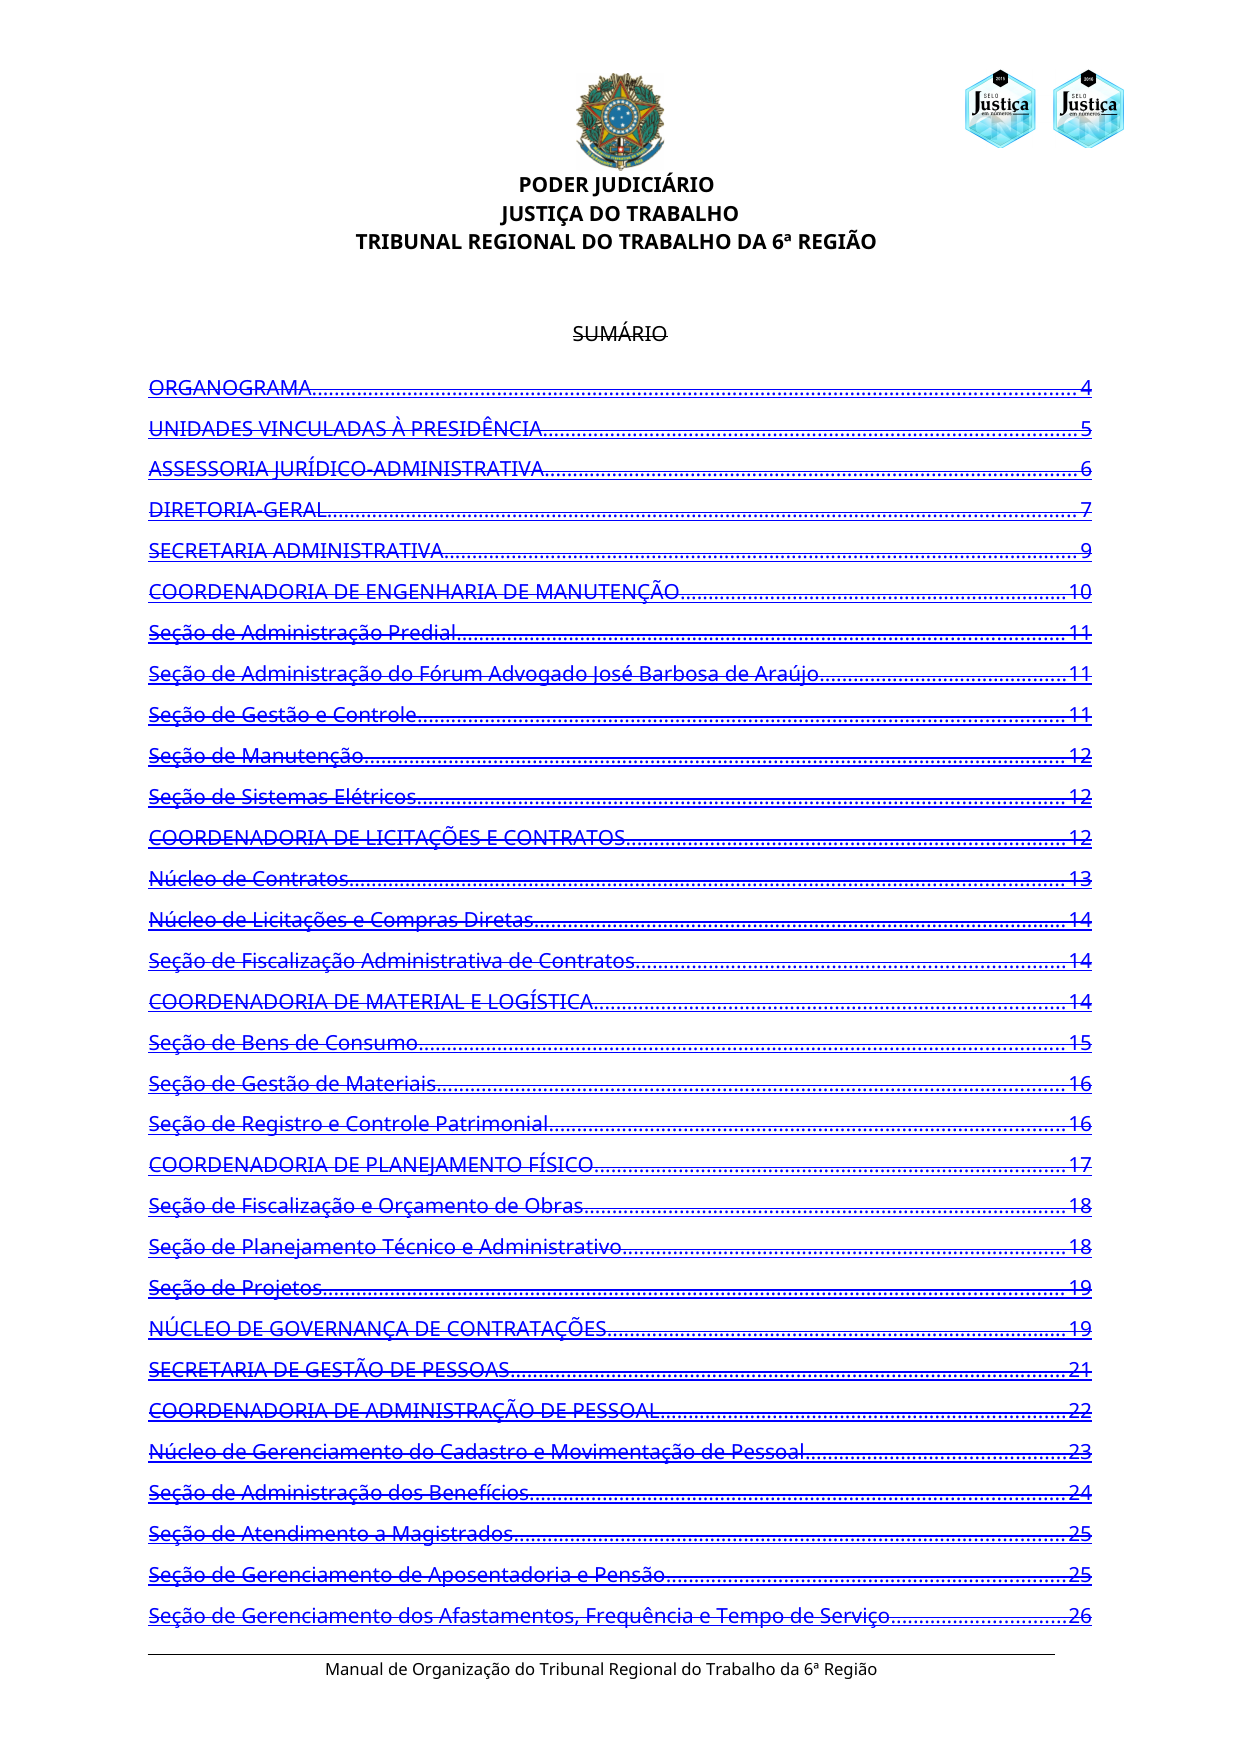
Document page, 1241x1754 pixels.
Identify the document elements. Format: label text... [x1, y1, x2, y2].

text Seção de Registro e Controle Patrimonial 16 [276, 1127, 1092, 1134]
text Seção de Gestão e Controle 11 [174, 718, 1092, 724]
text Seção de Administração do Fórum Advogado José Barbosa de Araújo 11 [148, 659, 1092, 676]
text DIRETORIA-GERAL 7 [148, 496, 1092, 512]
text Núcleo de Gerenciamento do Cadastro e Movimentação de Pessoal 23 [148, 1454, 666, 1461]
text Seção de Registro e Controle Patrimonial 16 [148, 1109, 1092, 1126]
text COORDENADORIA DE ADMINISTRAÇÃO DE PESSOAL 22 [148, 1396, 1092, 1412]
text COORDENADORIA DE MATERIAL E LOGÍSTICA 14 [148, 1004, 1092, 1011]
text COORDENADORIA DE ENGENHARIA DE MANUTENÇÃO 10 [148, 595, 645, 602]
text Seção de Manutenção 12 [148, 741, 1092, 757]
text Seção de Sistemas Elétricos 12 [174, 800, 1092, 806]
text Seção de Gerenciamento dos Afastamentos, Frequência e Tempo de Serviço 26 [174, 1618, 625, 1625]
text Núcleo de Contratos 13 [148, 881, 1092, 888]
text Seção de Gerenciamento de Aposentadoria e Pensão 25 [174, 1578, 443, 1584]
text [558, 1332, 1092, 1338]
text Seção de Gerenciamento de Aposentadoria e Pensão 25 [445, 1578, 1092, 1584]
text [148, 1332, 389, 1338]
text COORDENADORIA DE ENGENHARIA DE MANUTENÇÃO 10 [641, 595, 1092, 602]
text COORDENADORIA DE MATERIAL E LOGÍSTICA 14 [148, 987, 1092, 1003]
text Seção de Atendimento a Magistrados 25 [433, 1537, 1092, 1543]
text NÚCLEO DE GOVERNANÇA DE CONTRATAÇÕES 19 [148, 1314, 1092, 1331]
text Seção de Administração dos Benefícios 24 [351, 1496, 1092, 1502]
text Seção de Sistemas Elétricos 12 [148, 782, 1092, 798]
picture [576, 73, 665, 171]
text Seção de Fiscalização e Orçamento de Obras 18 [174, 1209, 327, 1216]
text Seção de Administração dos Benefícios 24 [148, 1478, 1092, 1494]
text ORGANOGRAMA 4 [148, 373, 1092, 389]
text SUMÁRIO [148, 319, 1092, 348]
text COORDENADORIA DE ADMINISTRAÇÃO DE PESSOAL 22 [148, 1413, 498, 1420]
text Núcleo de Gerenciamento do Cadastro e Movimentação de Pessoal 23 [664, 1455, 1092, 1461]
text Núcleo de Licitações e Compras Diretas 14 [148, 905, 1092, 921]
text COORDENADORIA DE ENGENHARIA DE MANUTENÇÃO 10 [148, 577, 1092, 594]
text Seção de Gerenciamento de Aposentadoria e Pensão 25 [148, 1560, 1092, 1576]
text COORDENADORIA DE PLANEJAMENTO FÍSICO 17 [432, 1168, 1092, 1175]
text Seção de Planejamento Técnico e Administrativo 18 [148, 1232, 1092, 1249]
text COORDENADORIA DE PLANEJAMENTO FÍSICO 17 [148, 1168, 431, 1175]
text Seção de Projetos 19 [279, 1291, 1092, 1297]
text COORDENADORIA DE LICITAÇÕES E CONTRATOS 12 [432, 841, 1092, 847]
text Seção de Fiscalização Administrativa de Contratos 14 [148, 946, 1092, 962]
text COORDENADORIA DE LICITAÇÕES E CONTRATOS 12 [148, 823, 1092, 839]
text Seção de Administração Predial 11 [148, 618, 1092, 634]
text Seção de Administração Predial 11 [351, 636, 1092, 642]
text Seção de Gerenciamento dos Afastamentos, Frequência e Tempo de Serviço 26 [148, 1601, 1092, 1617]
text [386, 1332, 561, 1338]
text UNIDADES VINCULADAS À PRESIDÊNCIA 5 [148, 431, 1092, 438]
text Seção de Gerenciamento dos Afastamentos, Frequência e Tempo de Serviço 26 [870, 1618, 1092, 1625]
text Seção de Gestão de Materiais 16 [148, 1069, 1092, 1085]
text Seção de Planejamento Técnico e Administrativo 18 [299, 1250, 1092, 1257]
text COORDENADORIA DE LICITAÇÕES E CONTRATOS 12 [148, 840, 435, 847]
text [805, 677, 1092, 683]
picture [964, 69, 1124, 148]
text SECRETARIA ADMINISTRATIVA 9 [148, 536, 1092, 553]
text SECRETARIA ADMINISTRATIVA 9 [148, 554, 1092, 561]
text ORGANOGRAMA 4 [148, 390, 1092, 397]
text Seção de Fiscalização e Orçamento de Obras 18 [148, 1191, 1092, 1208]
text COORDENADORIA DE PLANEJAMENTO FÍSICO 17 [148, 1151, 1092, 1167]
text Seção de Projetos 19 [148, 1273, 1092, 1289]
text UNIDADES VINCULADAS À PRESIDÊNCIA 5 [148, 414, 1092, 430]
text COORDENADORIA DE ADMINISTRAÇÃO DE PESSOAL 22 [495, 1414, 1092, 1420]
text Núcleo de Contratos 13 [148, 864, 1092, 880]
text Núcleo de Licitações e Compras Diretas 14 [419, 923, 1092, 929]
text Seção de Atendimento a Magistrados 25 [174, 1537, 431, 1543]
text Seção de Fiscalização e Orçamento de Obras 18 [406, 1209, 1092, 1216]
text Núcleo de Licitações e Compras Diretas 14 [148, 922, 308, 929]
text SECRETARIA DE GESTÃO DE PESSOAS 21 [148, 1372, 1092, 1379]
text Seção de Atendimento a Magistrados 25 [148, 1519, 1092, 1535]
text Seção de Manutenção 12 [174, 759, 334, 765]
text Seção de Fiscalização Administrativa de Contratos 14 [324, 963, 1092, 970]
text Núcleo de Gerenciamento do Cadastro e Movimentação de Pessoal 23 [148, 1437, 1092, 1453]
text Seção de Fiscalização Administrativa de Contratos 14 [174, 963, 326, 970]
text ASSESSORIA JURÍDICO-ADMINISTRATIVA 6 [148, 472, 276, 479]
text Seção de Administração Predial 11 [174, 636, 353, 642]
text Seção de Gestão e Controle 11 [148, 700, 1092, 716]
text DIRETORIA-GERAL 7 [148, 513, 1092, 520]
text ASSESSORIA JURÍDICO-ADMINISTRATIVA 6 [148, 454, 1092, 471]
text Seção de Manutenção 12 [332, 759, 1092, 765]
text Seção de Gestão de Materiais 16 [174, 1086, 1092, 1093]
text Seção de Bens de Consumo 15 [174, 1045, 1092, 1052]
text Seção de Bens de Consumo 15 [148, 1028, 1092, 1044]
text SECRETARIA DE GESTÃO DE PESSOAS 21 [148, 1355, 1092, 1371]
text Seção de Projetos 19 [176, 1291, 277, 1297]
text Seção de Administração dos Benefícios 24 [174, 1496, 353, 1502]
text ASSESSORIA JURÍDICO-ADMINISTRATIVA 6 [277, 472, 1092, 479]
